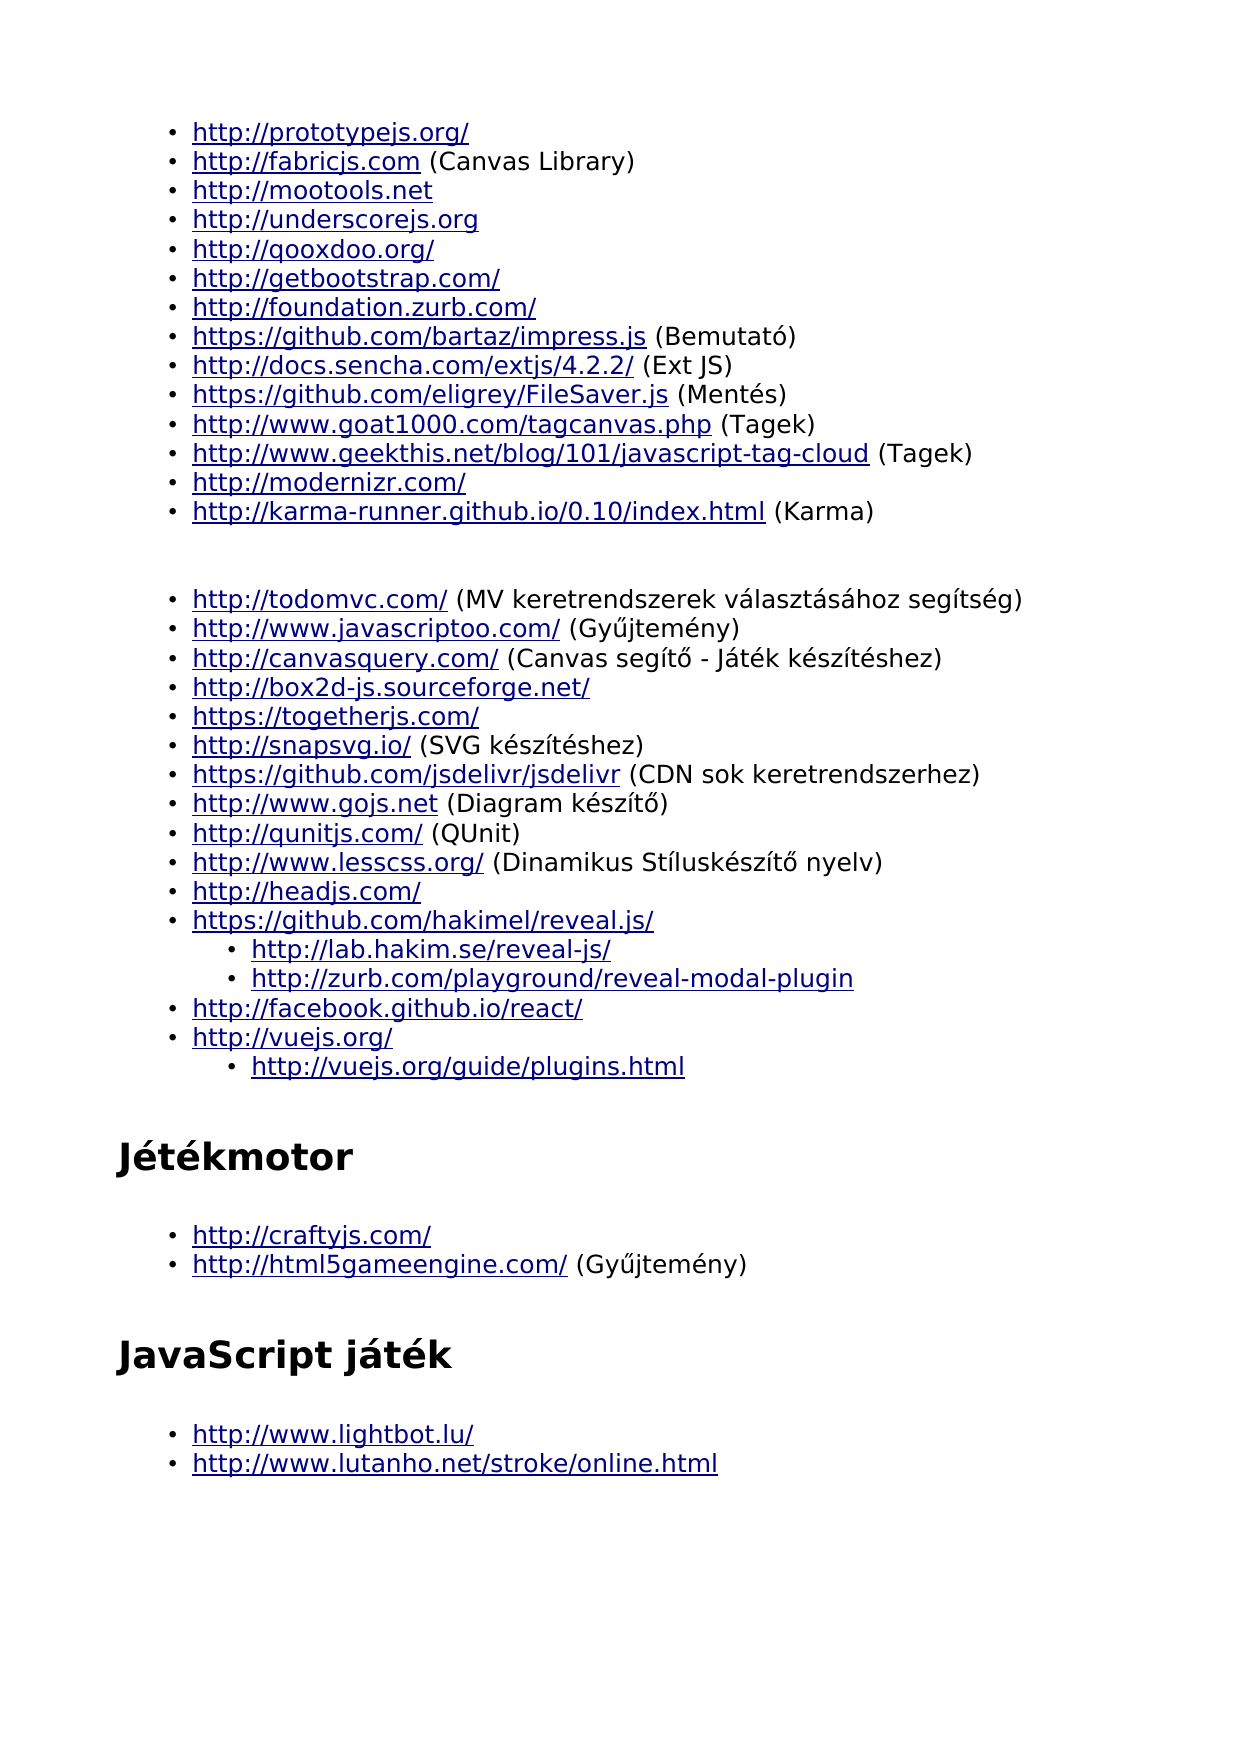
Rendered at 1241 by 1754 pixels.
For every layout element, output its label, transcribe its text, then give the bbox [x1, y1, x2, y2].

list http://html5gameengine.com/ (Gyűjtemény) [177, 1251, 1122, 1280]
list http://www.lutanho.net/stroke/online.html [177, 1449, 1122, 1478]
list https://github.com/bartaz/impress.js (Bemutató) [177, 322, 1122, 351]
subtitle JavaScript játék [118, 1334, 1122, 1378]
list http://todomvc.com/ (MV keretrendszerek választásához segítség) [177, 585, 1122, 614]
list http://snapsvg.io/ (SVG készítéshez) [177, 731, 1122, 760]
list http://www.geekthis.net/blog/101/javascript-tag-cloud (Tagek) [177, 439, 1122, 468]
list http://canvasquery.com/ (Canvas segítő - Játék készítéshez) [177, 644, 1122, 673]
list http://lab.hakim.se/reveal-js/ [236, 935, 1122, 964]
list http://www.lightbot.lu/ [177, 1420, 1122, 1449]
list http://modernizr.com/ [177, 468, 1122, 497]
list http://www.javascriptoo.com/ (Gyűjtemény) [177, 614, 1122, 644]
list http://fabricjs.com (Canvas Library) [177, 147, 1122, 176]
list http://getbootstrap.com/ [177, 264, 1122, 293]
list http://www.gojs.net (Diagram készítő) [177, 789, 1122, 819]
list http://prototypejs.org/ [177, 118, 1122, 147]
list http://qooxdoo.org/ [177, 235, 1122, 264]
list https://github.com/eligrey/FileSaver.js (Mentés) [177, 381, 1122, 410]
list http://foundation.zurb.com/ [177, 293, 1122, 322]
list http://box2d-js.sourceforge.net/ [177, 673, 1122, 702]
list http://karma-runner.github.io/0.10/index.html (Karma) [177, 497, 1122, 526]
list http://facebook.github.io/react/ [177, 994, 1122, 1023]
list https://togetherjs.com/ [177, 702, 1122, 731]
subtitle Jétékmotor [118, 1136, 1122, 1179]
list http://craftyjs.com/ [177, 1221, 1122, 1251]
list http://vuejs.org/guide/plugins.html [236, 1052, 1122, 1081]
list http://mootools.net [177, 176, 1122, 206]
list http://zurb.com/playground/reveal-modal-plugin [236, 964, 1122, 994]
list http://www.goat1000.com/tagcanvas.php (Tagek) [177, 410, 1122, 439]
list http://vuejs.org/ [177, 1023, 1122, 1052]
list http://qunitjs.com/ (QUnit) [177, 819, 1122, 848]
list http://www.lesscss.org/ (Dinamikus Stíluskészítő nyelv) [177, 848, 1122, 877]
list http://docs.sencha.com/extjs/4.2.2/ (Ext JS) [177, 351, 1122, 381]
list https://github.com/hakimel/reveal.js/ [177, 906, 1122, 935]
list https://github.com/jsdelivr/jsdelivr (CDN sok keretrendszerhez) [177, 760, 1122, 789]
list http://underscorejs.org [177, 206, 1122, 235]
list http://headjs.com/ [177, 877, 1122, 906]
